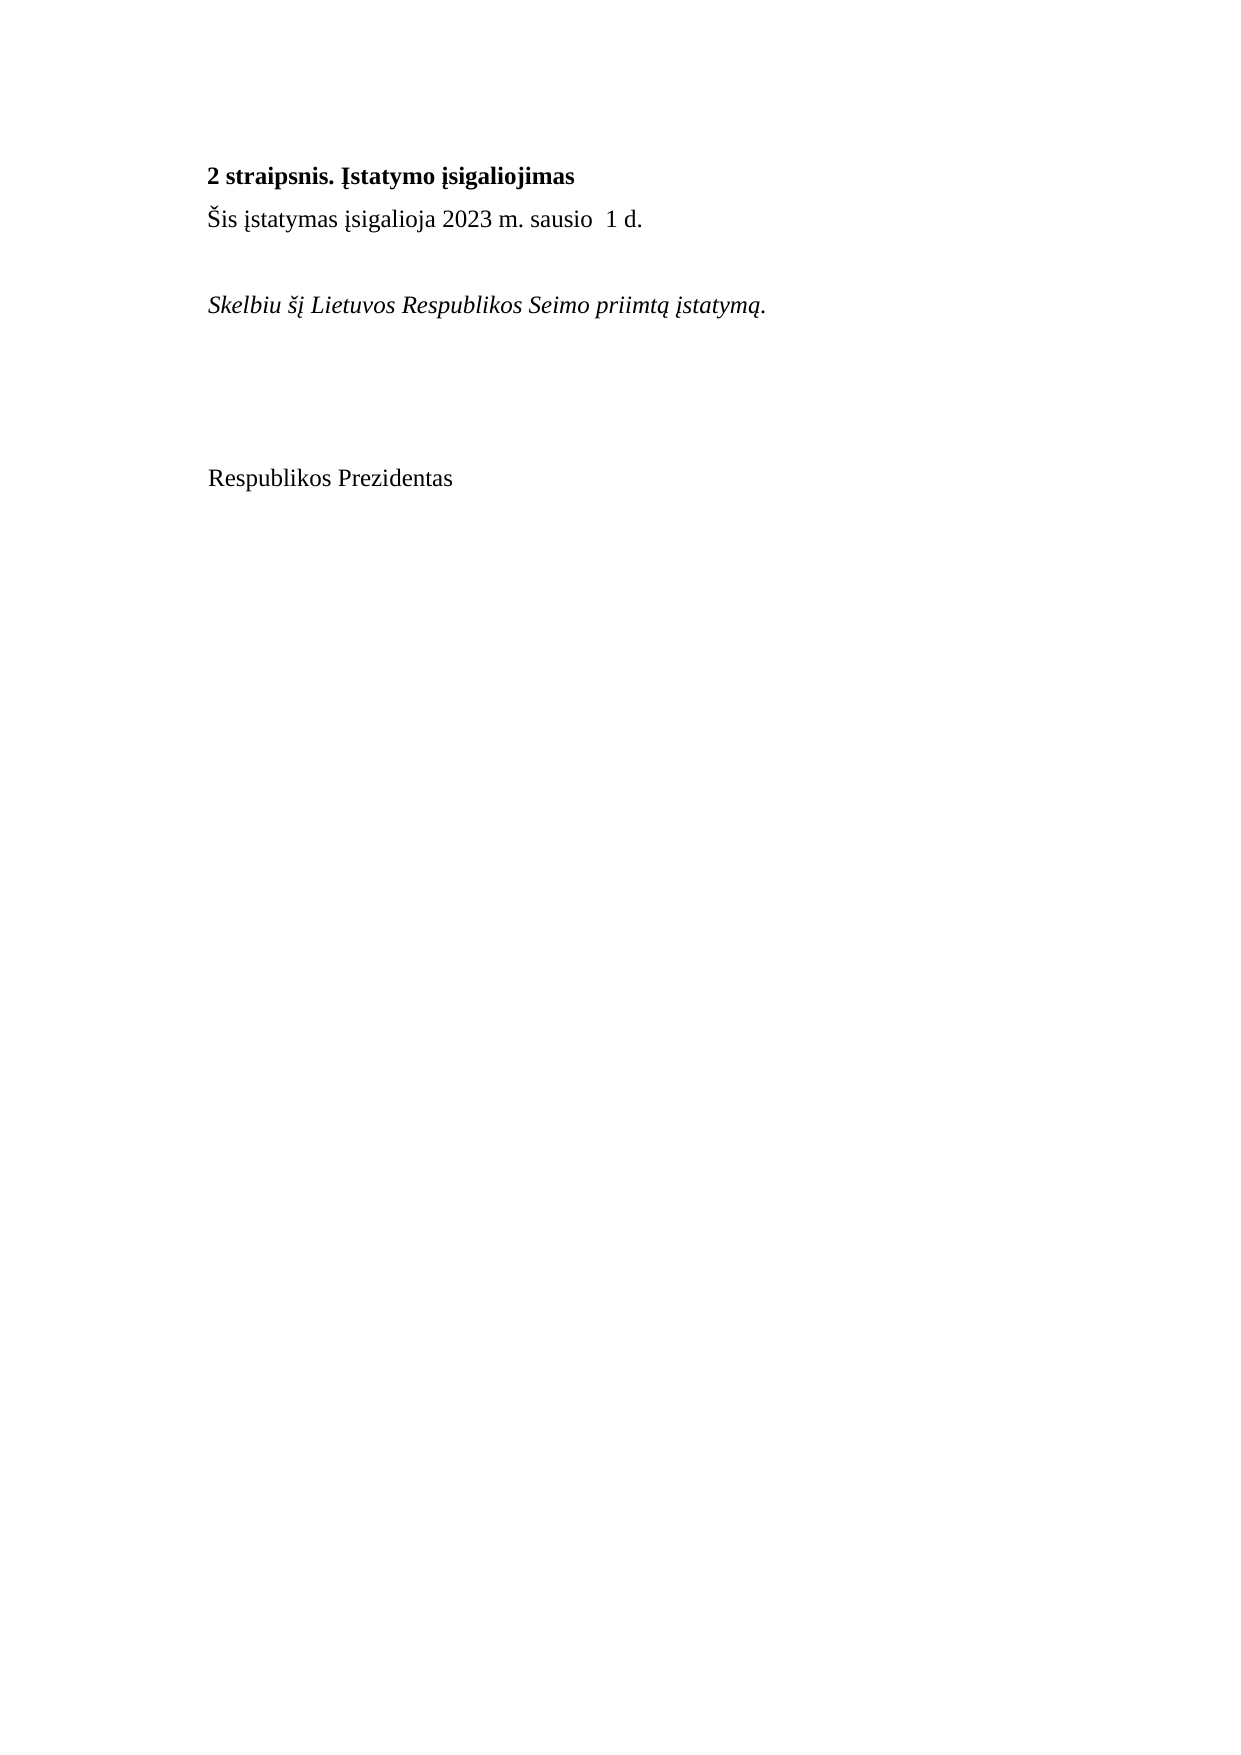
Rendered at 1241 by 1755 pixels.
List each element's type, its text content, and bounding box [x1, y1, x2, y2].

text Skelbiu šį Lietuvos Respublikos Seimo priimtą įstatymą. [133, 291, 1107, 319]
text Šis įstatymas įsigalioja 2023 m. sausio 1 d. [133, 204, 1107, 233]
text 2 straipsnis. Įstatymo įsigaliojimas [133, 161, 1107, 190]
text Respublikos Prezidentas [133, 463, 1107, 492]
